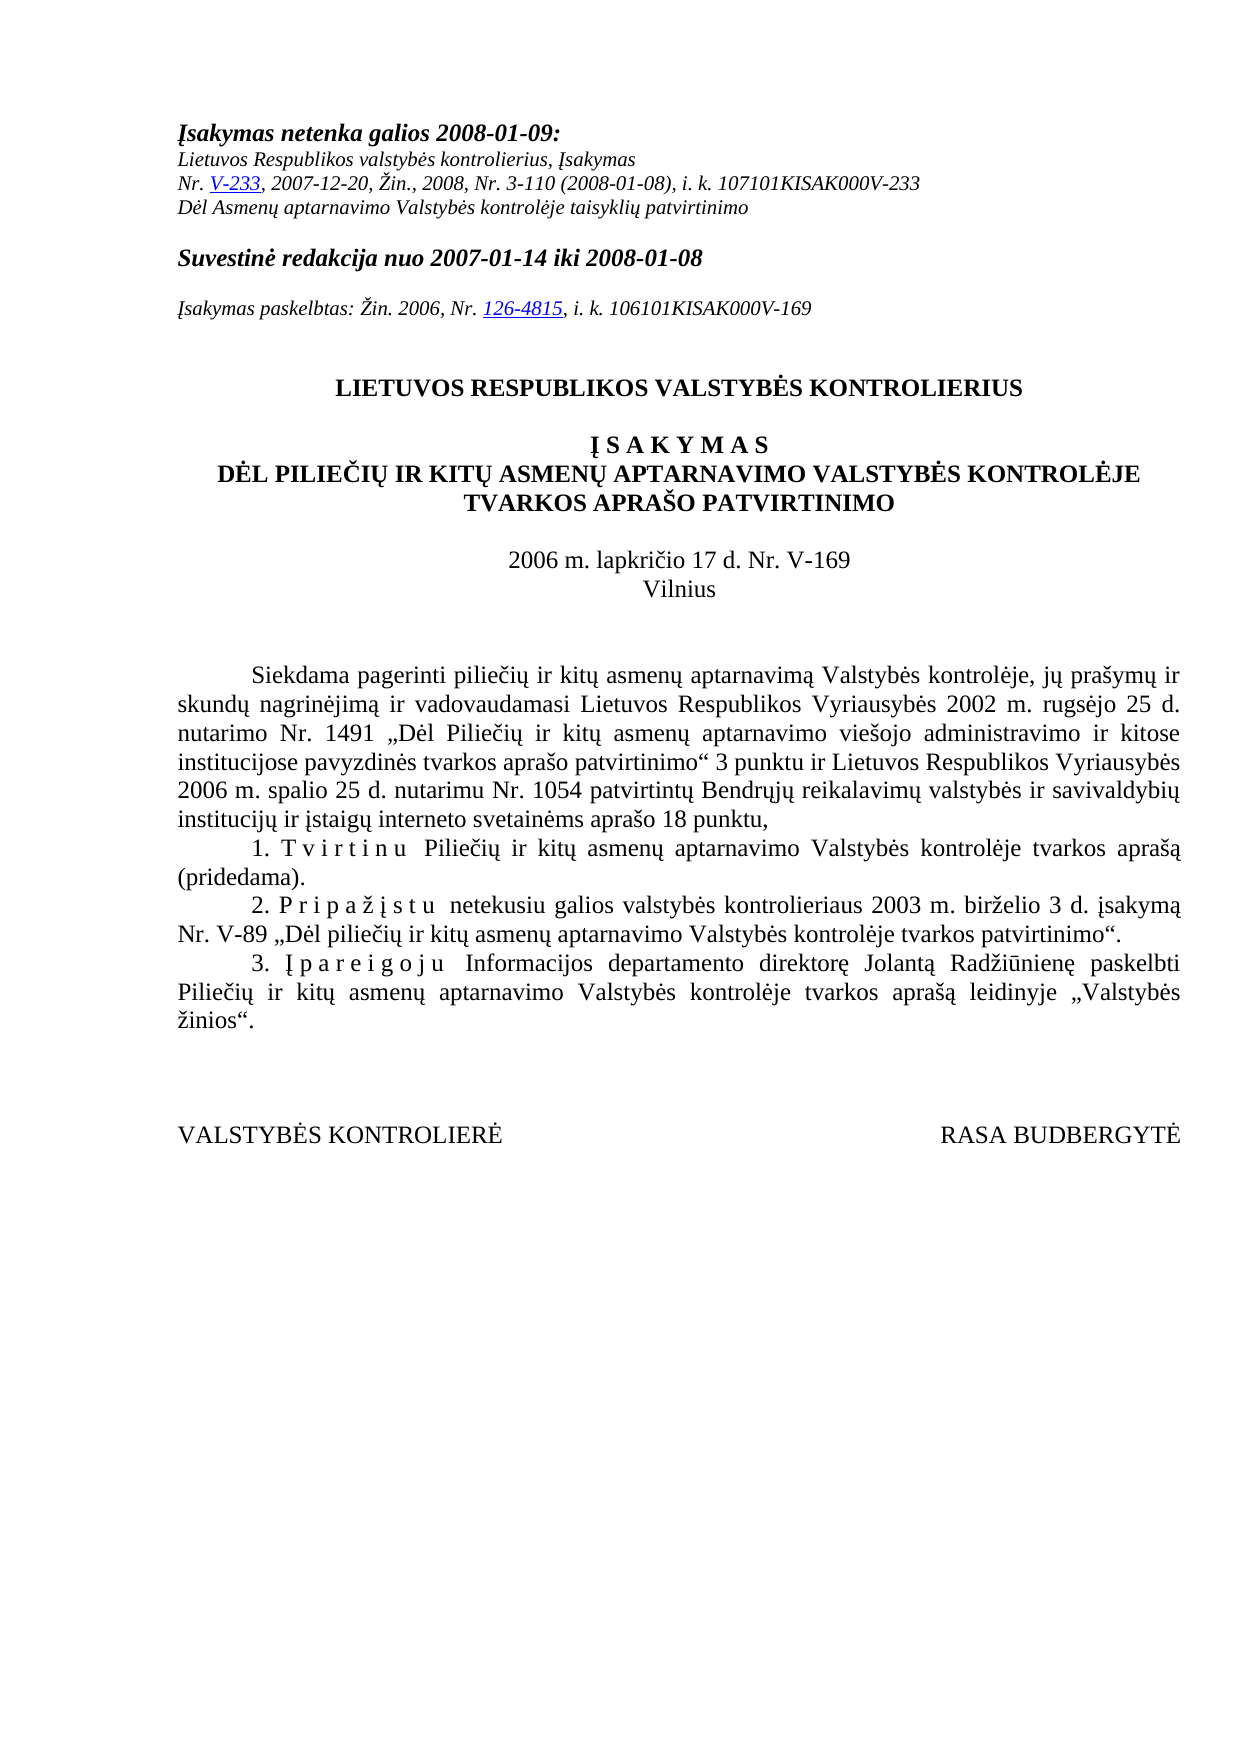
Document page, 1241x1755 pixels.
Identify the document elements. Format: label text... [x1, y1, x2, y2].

text VALSTYBĖS KONTROLIERĖ RASA BUDBERGYTĖ [177, 1120, 1181, 1149]
text Vilnius [177, 574, 1181, 603]
text Dėl Asmenų aptarnavimo Valstybės kontrolėje taisyklių patvirtinimo [177, 195, 1181, 219]
text Suvestinė redakcija nuo 2007-01-14 iki 2008-01-08 [177, 243, 1181, 272]
text Siekdama pagerinti piliečių ir kitų asmenų aptarnavimą Valstybės kontrolėje, jų prašymų ir skundų nagrinėjimą ir vadovaudamasi Lietuvos Respublikos Vyriausybės 2002 m. rugsėjo 25 d. nutarimo Nr. 1491 „Dėl Piliečių ir kitų asmenų aptarnavimo viešojo administravimo ir kitose institucijose pavyzdinės tvarkos aprašo patvirtinimo“ 3 punktu ir Lietuvos Respublikos Vyriausybės 2006 m. spalio 25 d. nutarimu Nr. 1054 patvirtintų Bendrųjų reikalavimų valstybės ir savivaldybių institucijų ir įstaigų interneto svetainėms aprašo 18 punktu, [177, 660, 1181, 833]
text Nr. V-233, 2007-12-20, Žin., 2008, Nr. 3-110 (2008-01-08), i. k. 107101KISAK000V-233 [177, 171, 1181, 195]
text Į S A K Y M A S [177, 430, 1181, 459]
text 2. Pripažįstu netekusiu galios valstybės kontrolieriaus 2003 m. birželio 3 d. įsakymą Nr. V-89 „Dėl piliečių ir kitų asmenų aptarnavimo Valstybės kontrolėje tvarkos patvirtinimo“. [177, 890, 1181, 948]
text 3. Įpareigoju Informacijos departamento direktorę Jolantą Radžiūnienę paskelbti Piliečių ir kitų asmenų aptarnavimo Valstybės kontrolėje tvarkos aprašą leidinyje „Valstybės žinios“. [177, 948, 1181, 1034]
text Įsakymas netenka galios 2008-01-09: [177, 118, 1181, 147]
text Įsakymas paskelbtas: Žin. 2006, Nr. 126-4815, i. k. 106101KISAK000V-169 [177, 296, 1181, 320]
text 2006 m. lapkričio 17 d. Nr. V-169 [177, 545, 1181, 574]
text 1. Tvirtinu Piliečių ir kitų asmenų aptarnavimo Valstybės kontrolėje tvarkos aprašą (pridedama). [177, 833, 1181, 890]
text LIETUVOS RESPUBLIKOS VALSTYBĖS KONTROLIERIUS [177, 373, 1181, 402]
text DĖL PILIEČIŲ IR KITŲ ASMENŲ APTARNAVIMO VALSTYBĖS KONTROLĖJE TVARKOS APRAŠO PATVIRTINIMO [177, 459, 1181, 517]
text Lietuvos Respublikos valstybės kontrolierius, Įsakymas [177, 147, 1181, 171]
